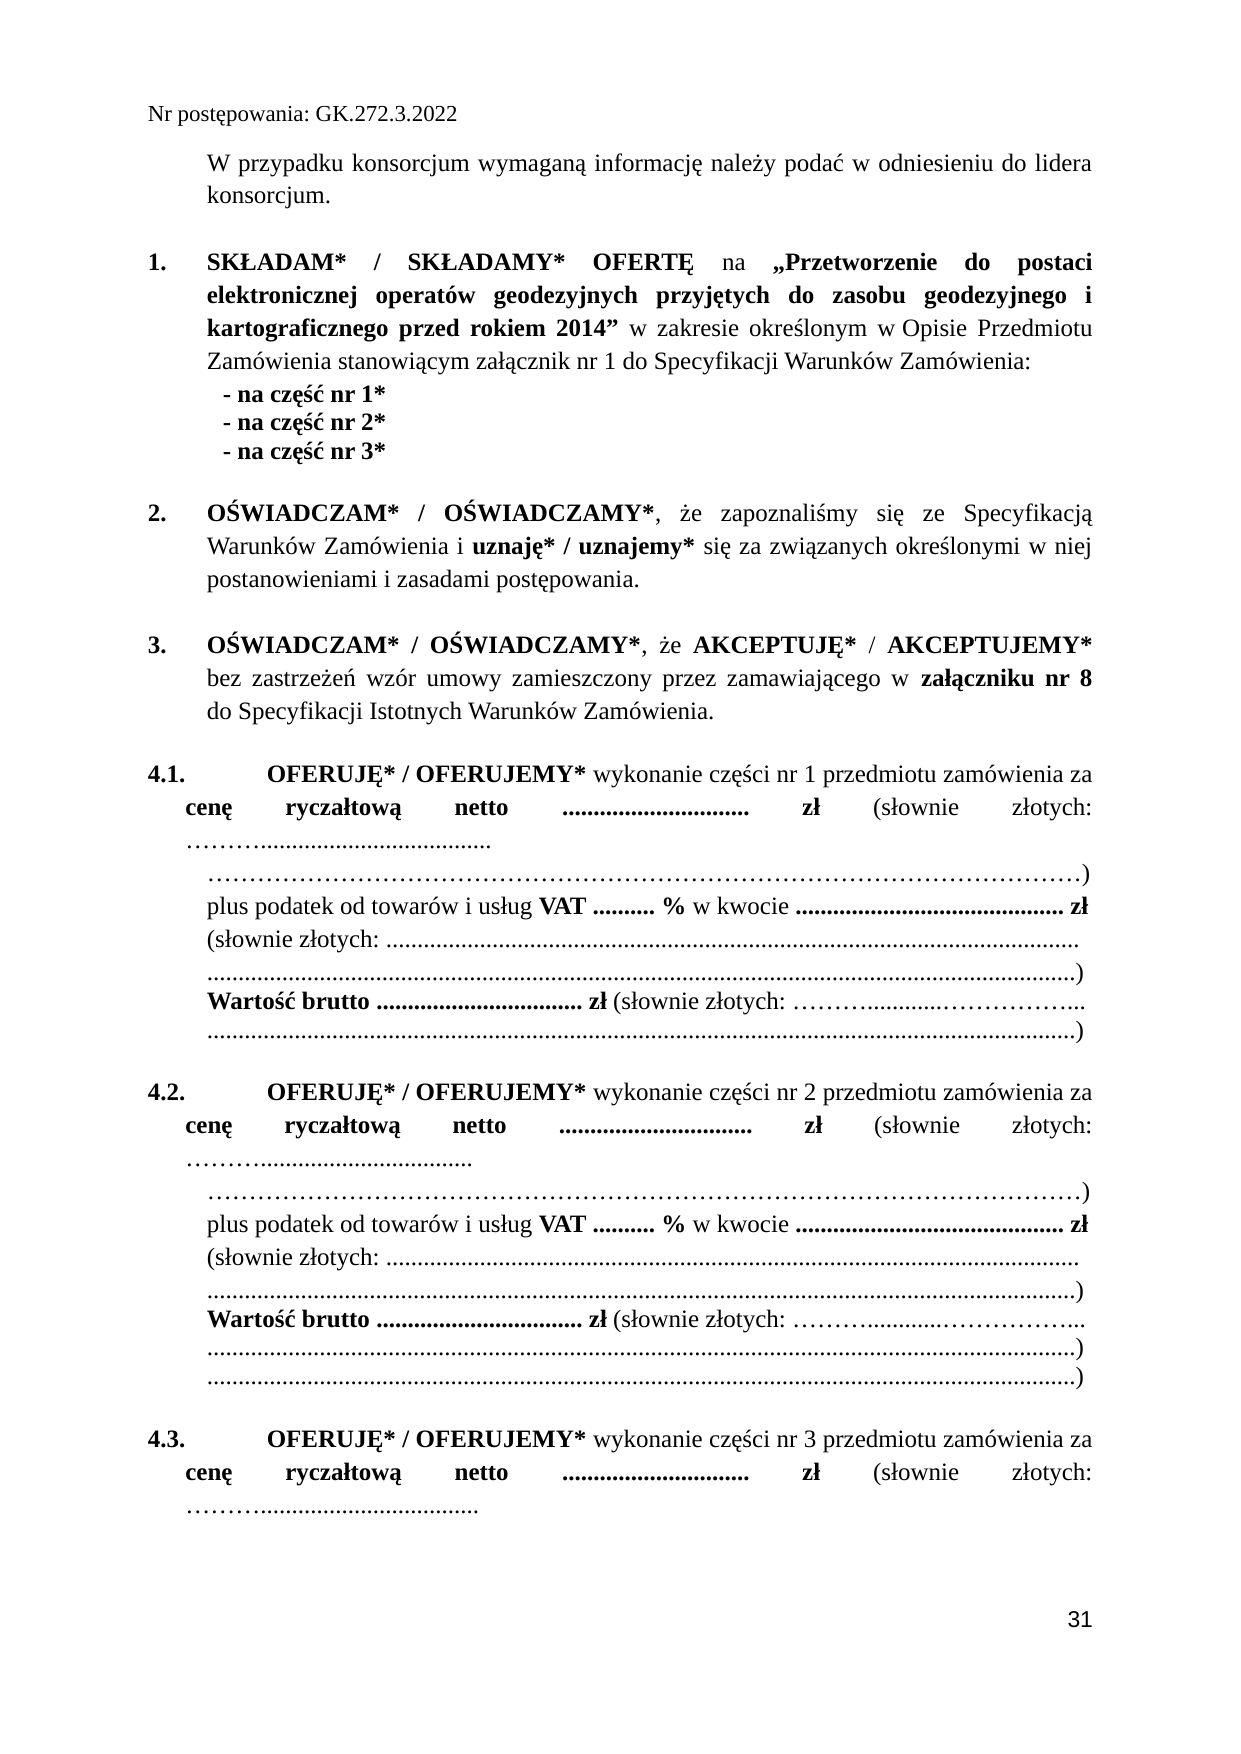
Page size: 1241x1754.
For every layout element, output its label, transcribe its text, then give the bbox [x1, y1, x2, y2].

text Wartość brutto ................................. zł (słownie złotych: ………............……………... [207, 986, 1093, 1015]
list OFERUJĘ* / OFERUJEMY* wykonanie części nr 2 przedmiotu zamówienia za cenę ryczałtową netto ............................... zł (słownie złotych: ……….................................. [148, 1077, 1093, 1172]
text - na część nr 3* [223, 436, 1093, 465]
list OŚWIADCZAM* / OŚWIADCZAMY*, że AKCEPTUJĘ* / AKCEPTUJEMY* bez zastrzeżeń wzór umowy zamieszczony przez zamawiającego w załączniku nr 8 do Specyfikacji Istotnych Warunków Zamówienia. [148, 630, 1093, 725]
text Wartość brutto ................................. zł (słownie złotych: ………............……………... [207, 1304, 1093, 1332]
text ...........................................................................................................................................) [207, 1275, 1093, 1304]
list OFERUJĘ* / OFERUJEMY* wykonanie części nr 3 przedmiotu zamówienia za cenę ryczałtową netto .............................. zł (słownie złotych: ………................................... [148, 1424, 1093, 1519]
text - na część nr 1* [223, 379, 1093, 407]
list OFERUJĘ* / OFERUJEMY* wykonanie części nr 1 przedmiotu zamówienia za cenę ryczałtową netto .............................. zł (słownie złotych: ………..................................... [148, 759, 1093, 854]
list OŚWIADCZAM* / OŚWIADCZAMY*, że zapoznaliśmy się ze Specyfikacją Warunków Zamówienia i uznaję* / uznajemy* się za związanych określonymi w niej postanowieniami i zasadami postępowania. [148, 498, 1093, 593]
text ...........................................................................................................................................) [207, 1361, 1093, 1390]
list SKŁADAM* / SKŁADAMY* OFERTĘ na „Przetworzenie do postaci elektronicznej operatów geodezyjnych przyjętych do zasobu geodezyjnego i kartograficznego przed rokiem 2014” w zakresie określonym w Opisie Przedmiotu Zamówienia stanowiącym załącznik nr 1 do Specyfikacji Warunków Zamówienia: [148, 247, 1093, 374]
list ……………………………………………………………………………………………) plus podatek od towarów i usług VAT .......... % w kwocie ........................................... zł (słownie złotych: ............................................................................................................... [207, 1176, 1093, 1271]
list W przypadku konsorcjum wymaganą informację należy podać w odniesieniu do lidera konsorcjum. [207, 148, 1093, 209]
text ...........................................................................................................................................) [207, 1332, 1093, 1361]
text - na część nr 2* [223, 407, 1093, 436]
text ...........................................................................................................................................) [207, 1015, 1093, 1044]
text ...........................................................................................................................................) [207, 957, 1093, 986]
list ……………………………………………………………………………………………) plus podatek od towarów i usług VAT .......... % w kwocie ........................................... zł (słownie złotych: ............................................................................................................... [207, 858, 1093, 953]
